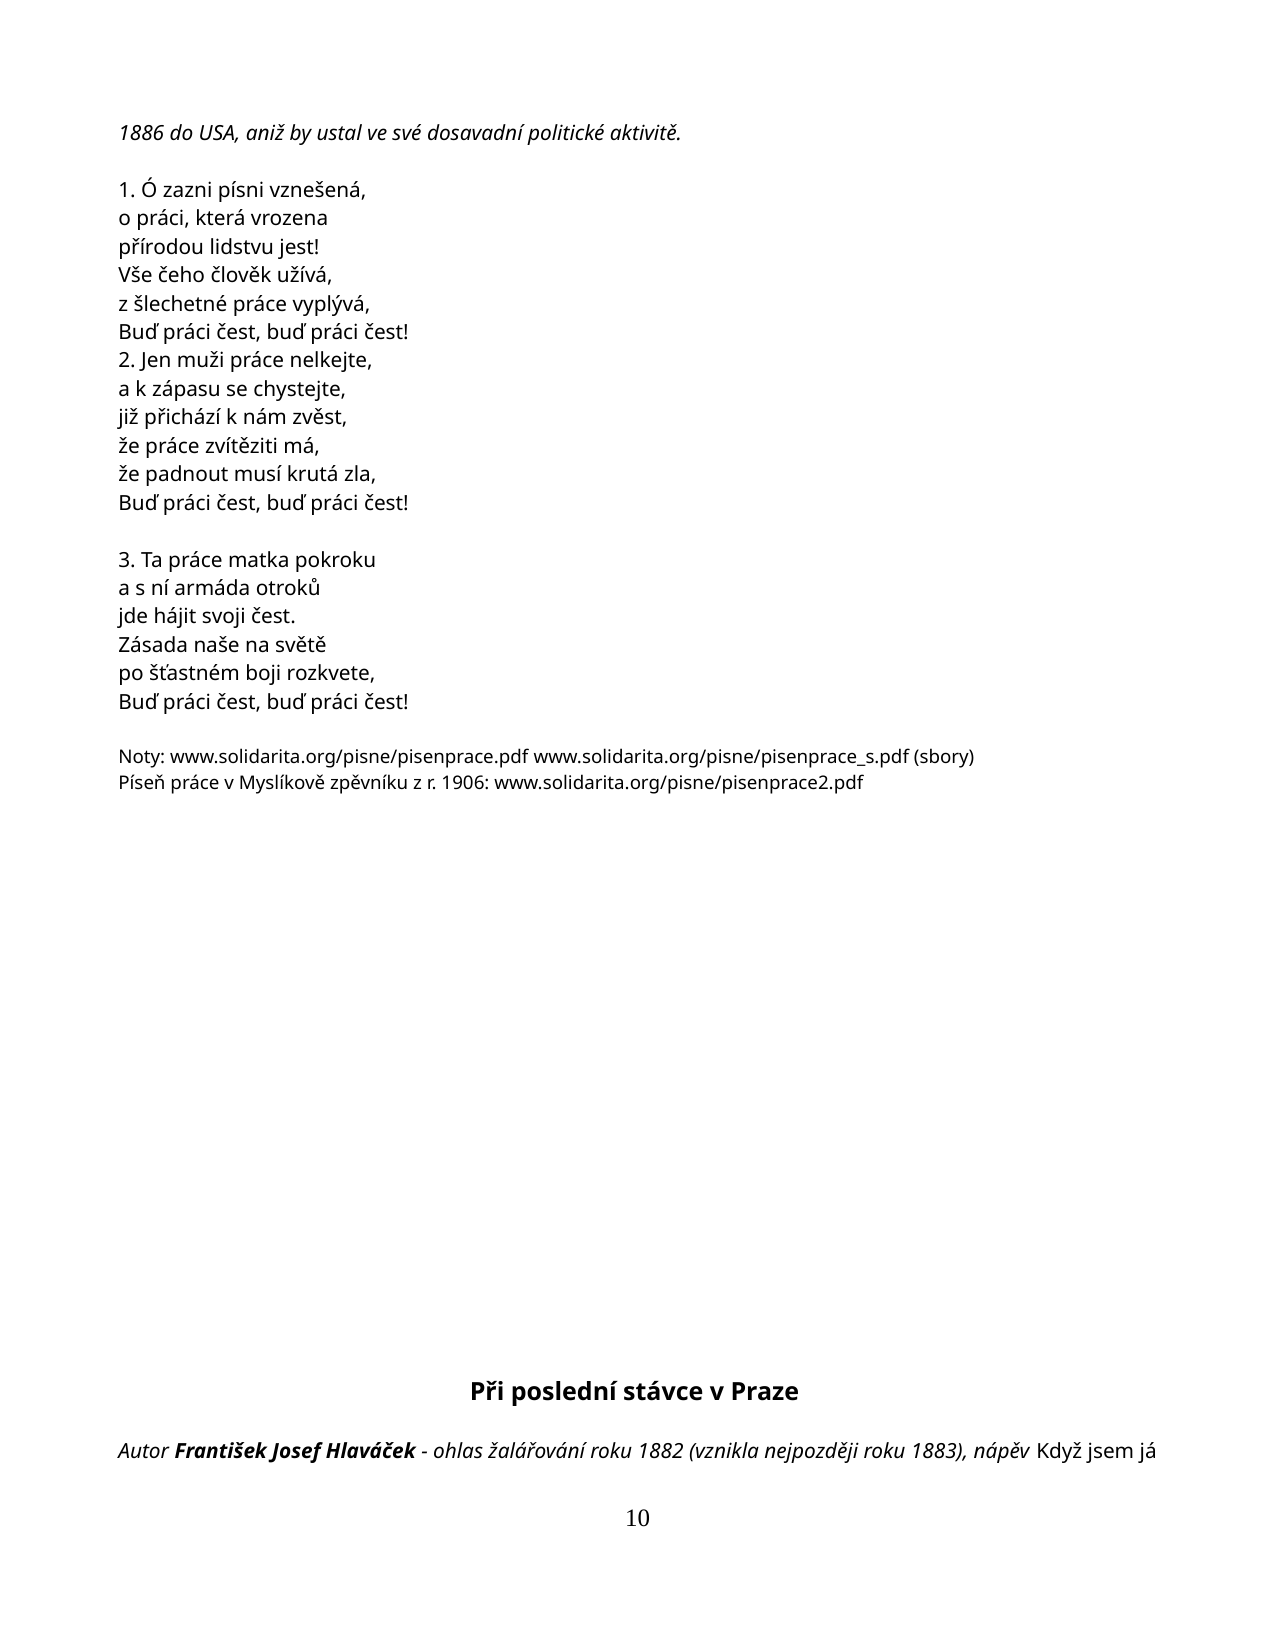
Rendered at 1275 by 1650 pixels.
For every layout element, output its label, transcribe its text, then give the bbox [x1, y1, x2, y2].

text 1886 do USA, aniž by ustal ve své dosavadní politické aktivitě. [118, 118, 1157, 147]
text přírodou lidstvu jest! [118, 232, 1157, 260]
text 2. Jen muži práce nelkejte, [118, 346, 1157, 374]
text Buď práci čest, buď práci čest! [118, 317, 1157, 346]
text Zásada naše na světě [118, 630, 1157, 658]
text o práci, která vrozena [118, 203, 1157, 232]
text Vše čeho člověk užívá, [118, 260, 1157, 289]
text a s ní armáda otroků [118, 573, 1157, 602]
text jde hájit svoji čest. [118, 602, 1157, 630]
text z šlechetné práce vyplývá, [118, 289, 1157, 317]
text a k zápasu se chystejte, [118, 374, 1157, 402]
text 1. Ó zazni písni vznešená, [118, 175, 1157, 203]
text po šťastném boji rozkvete, [118, 658, 1157, 687]
text Noty: www.solidarita.org/pisne/pisenprace.pdf www.solidarita.org/pisne/pisenprace_s.pdf (sbory) [118, 744, 1157, 769]
text Autor František Josef Hlaváček - ohlas žalářování roku 1882 (vznikla nejpozději roku 1883), nápěv Když jsem já [118, 1436, 1157, 1465]
text Buď práci čest, buď práci čest! [118, 687, 1157, 715]
text 3. Ta práce matka pokroku [118, 545, 1157, 573]
text Buď práci čest, buď práci čest! [118, 488, 1157, 516]
text již přichází k nám zvěst, [118, 402, 1157, 431]
text že padnout musí krutá zla, [118, 459, 1157, 488]
text že práce zvítěziti má, [118, 431, 1157, 459]
text Při poslední stávce v Praze [118, 1374, 1157, 1408]
text Píseň práce v Myslíkově zpěvníku z r. 1906: www.solidarita.org/pisne/pisenprace2.pdf [118, 769, 1157, 795]
